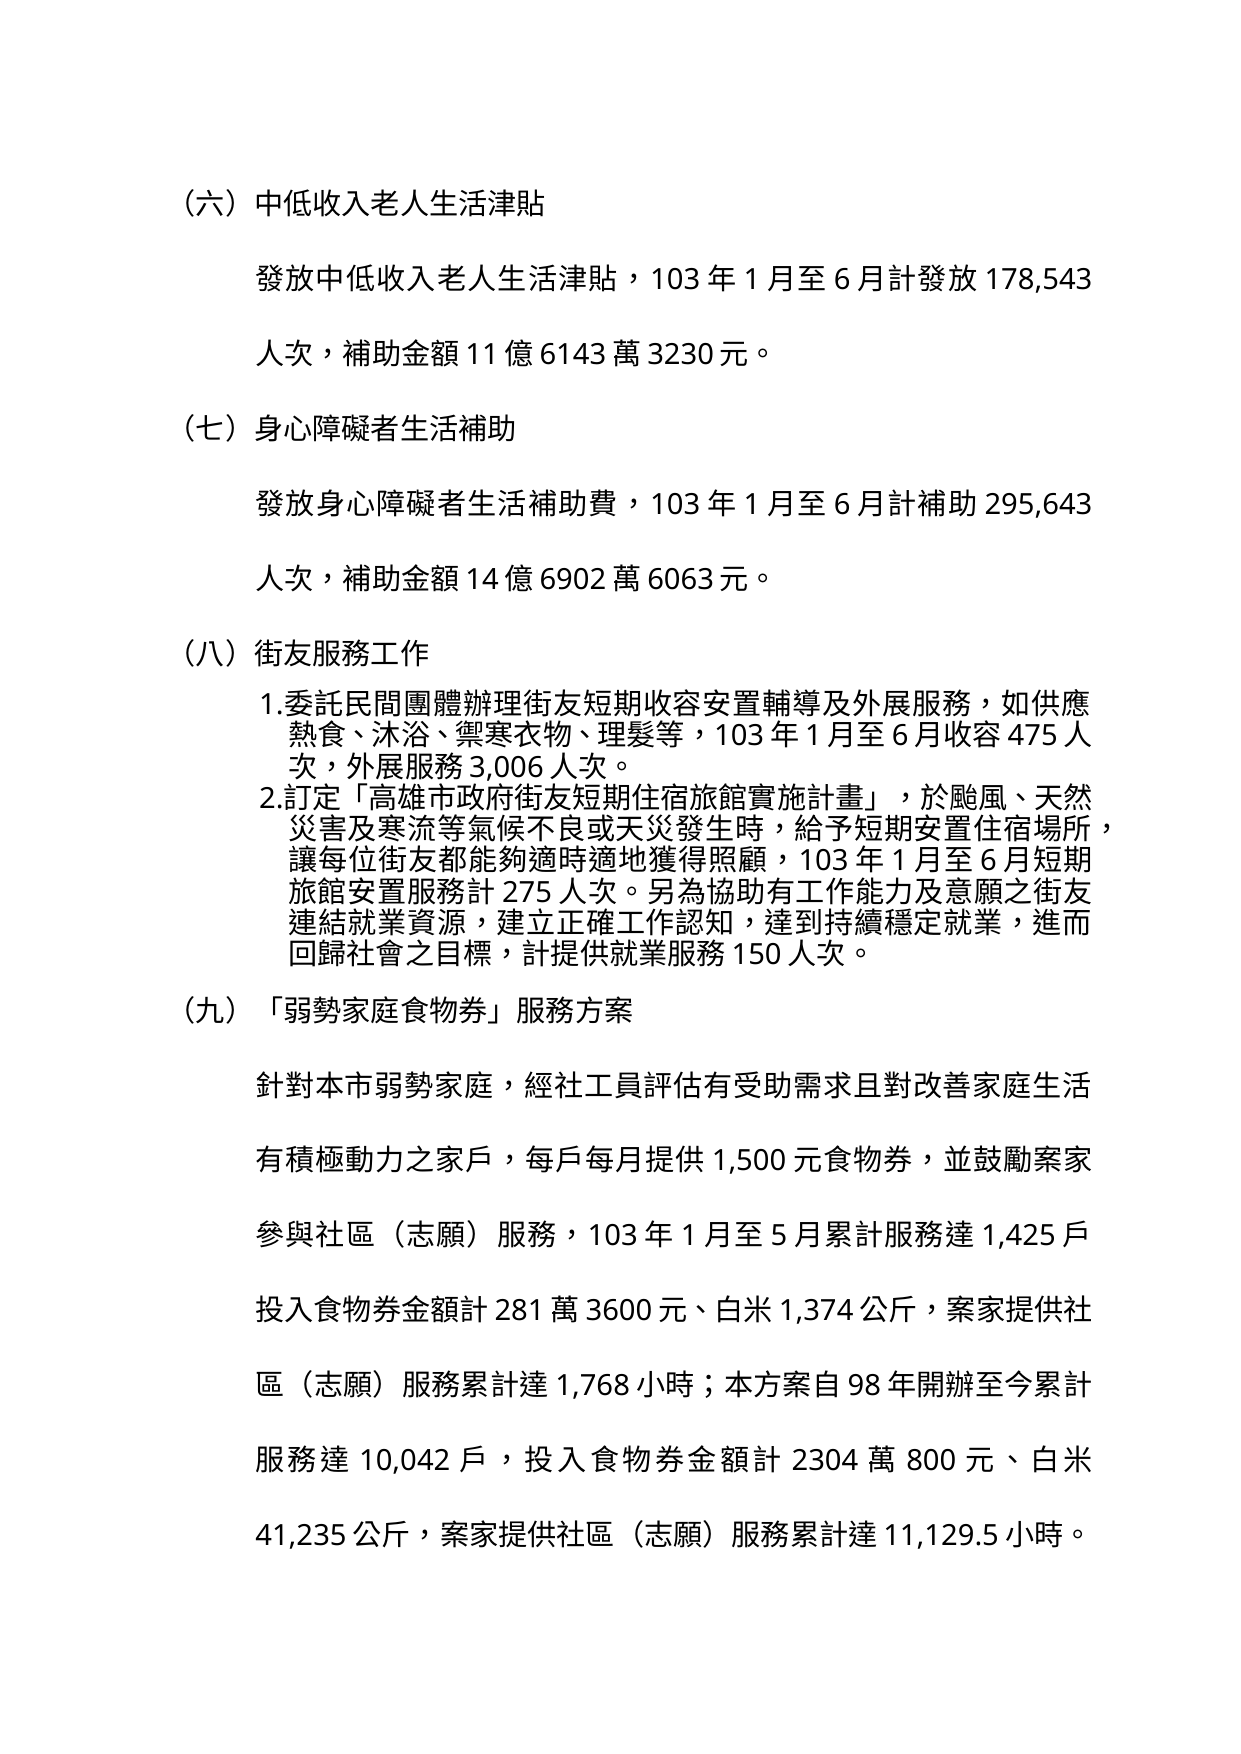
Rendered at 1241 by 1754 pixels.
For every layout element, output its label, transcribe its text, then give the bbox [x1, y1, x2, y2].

text 發放中低收入老人生活津貼，103年1月至6月計發放178,543人次，補助金額11億6143萬3230元。 [255, 239, 1092, 389]
text 針對本市弱勢家庭，經社工員評估有受助需求且對改善家庭生活有積極動力之家戶，每戶每月提供1,500元食物券，並鼓勵案家參與社區（志願）服務，103年1月至5月累計服務達1,425戶，投入食物券金額計281萬3600元、白米1,374公斤，案家提供社區（志願）服務累計達1,768小時；本方案自98年開辦至今累計服務達10,042戶，投入食物券金額計2304萬800元、白米41,235公斤，案家提供社區（志願）服務累計達11,129.5小時。 [255, 1046, 1092, 1571]
text （八）街友服務工作 [166, 614, 1092, 689]
text 2.訂定「高雄市政府街友短期住宿旅館實施計畫」，於颱風、天然災害及寒流等氣候不良或天災發生時，給予短期安置住宿場所，讓每位街友都能夠適時適地獲得照顧，103年1月至6月短期旅館安置服務計275人次。另為協助有工作能力及意願之街友連結就業資源，建立正確工作認知，達到持續穩定就業，進而回歸社會之目標，計提供就業服務150人次。 [259, 783, 1092, 971]
text （七）身心障礙者生活補助 [166, 389, 1092, 464]
text 發放身心障礙者生活補助費，103年1月至6月計補助295,643人次，補助金額14億6902萬6063元。 [255, 464, 1092, 614]
text 1.委託民間團體辦理街友短期收容安置輔導及外展服務，如供應熱食、沐浴、禦寒衣物、理髮等，103年1月至6月收容475人次，外展服務3,006人次。 [259, 689, 1092, 783]
text （六）中低收入老人生活津貼 [166, 164, 1092, 239]
text （九）「弱勢家庭食物券」服務方案 [166, 971, 1092, 1046]
